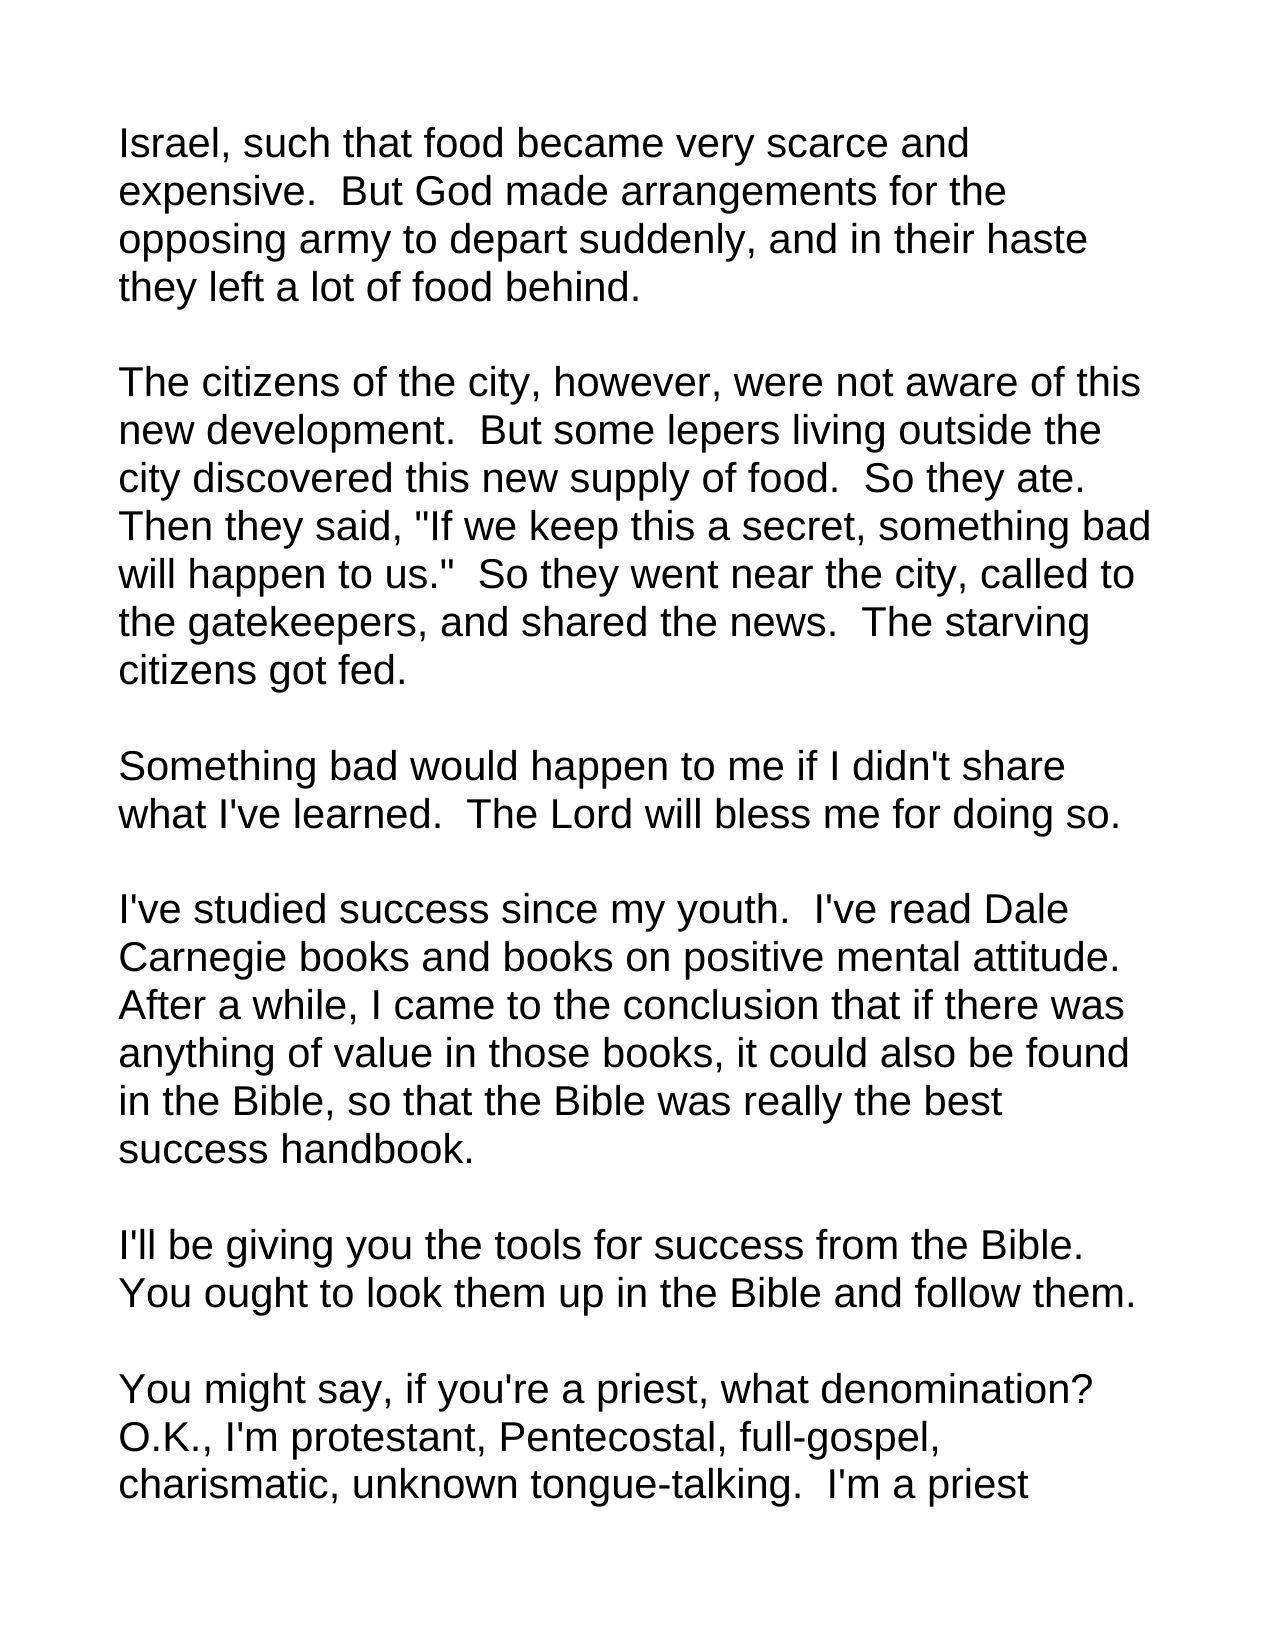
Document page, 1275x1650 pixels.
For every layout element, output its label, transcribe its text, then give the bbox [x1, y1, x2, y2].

text Something bad would happen to me if I didn't share what I've learned. The Lord will bless me for doing so. [118, 741, 1157, 837]
text I've studied success since my youth. I've read Dale Carnegie books and books on positive mental attitude. After a while, I came to the conclusion that if there was anything of value in those books, it could also be found in the Bible, so that the Bible was really the best success handbook. [118, 885, 1157, 1172]
text The citizens of the city, however, were not aware of this new development. But some lepers living outside the city discovered this new supply of food. So they ate. Then they said, "If we keep this a secret, something bad will happen to us." So they went near the city, called to the gatekeepers, and shared the news. The starving citizens got fed. [118, 358, 1157, 693]
text You might say, if you're a priest, what denomination? O.K., I'm protestant, Pentecostal, full-gospel, charismatic, unknown tongue-talking. I'm a priest [118, 1364, 1157, 1508]
text Israel, such that food became very scarce and expensive. But God made arrangements for the opposing army to depart suddenly, and in their haste they left a lot of food behind. [118, 118, 1157, 310]
text I'll be giving you the tools for success from the Bible. You ought to look them up in the Bible and follow them. [118, 1220, 1157, 1316]
